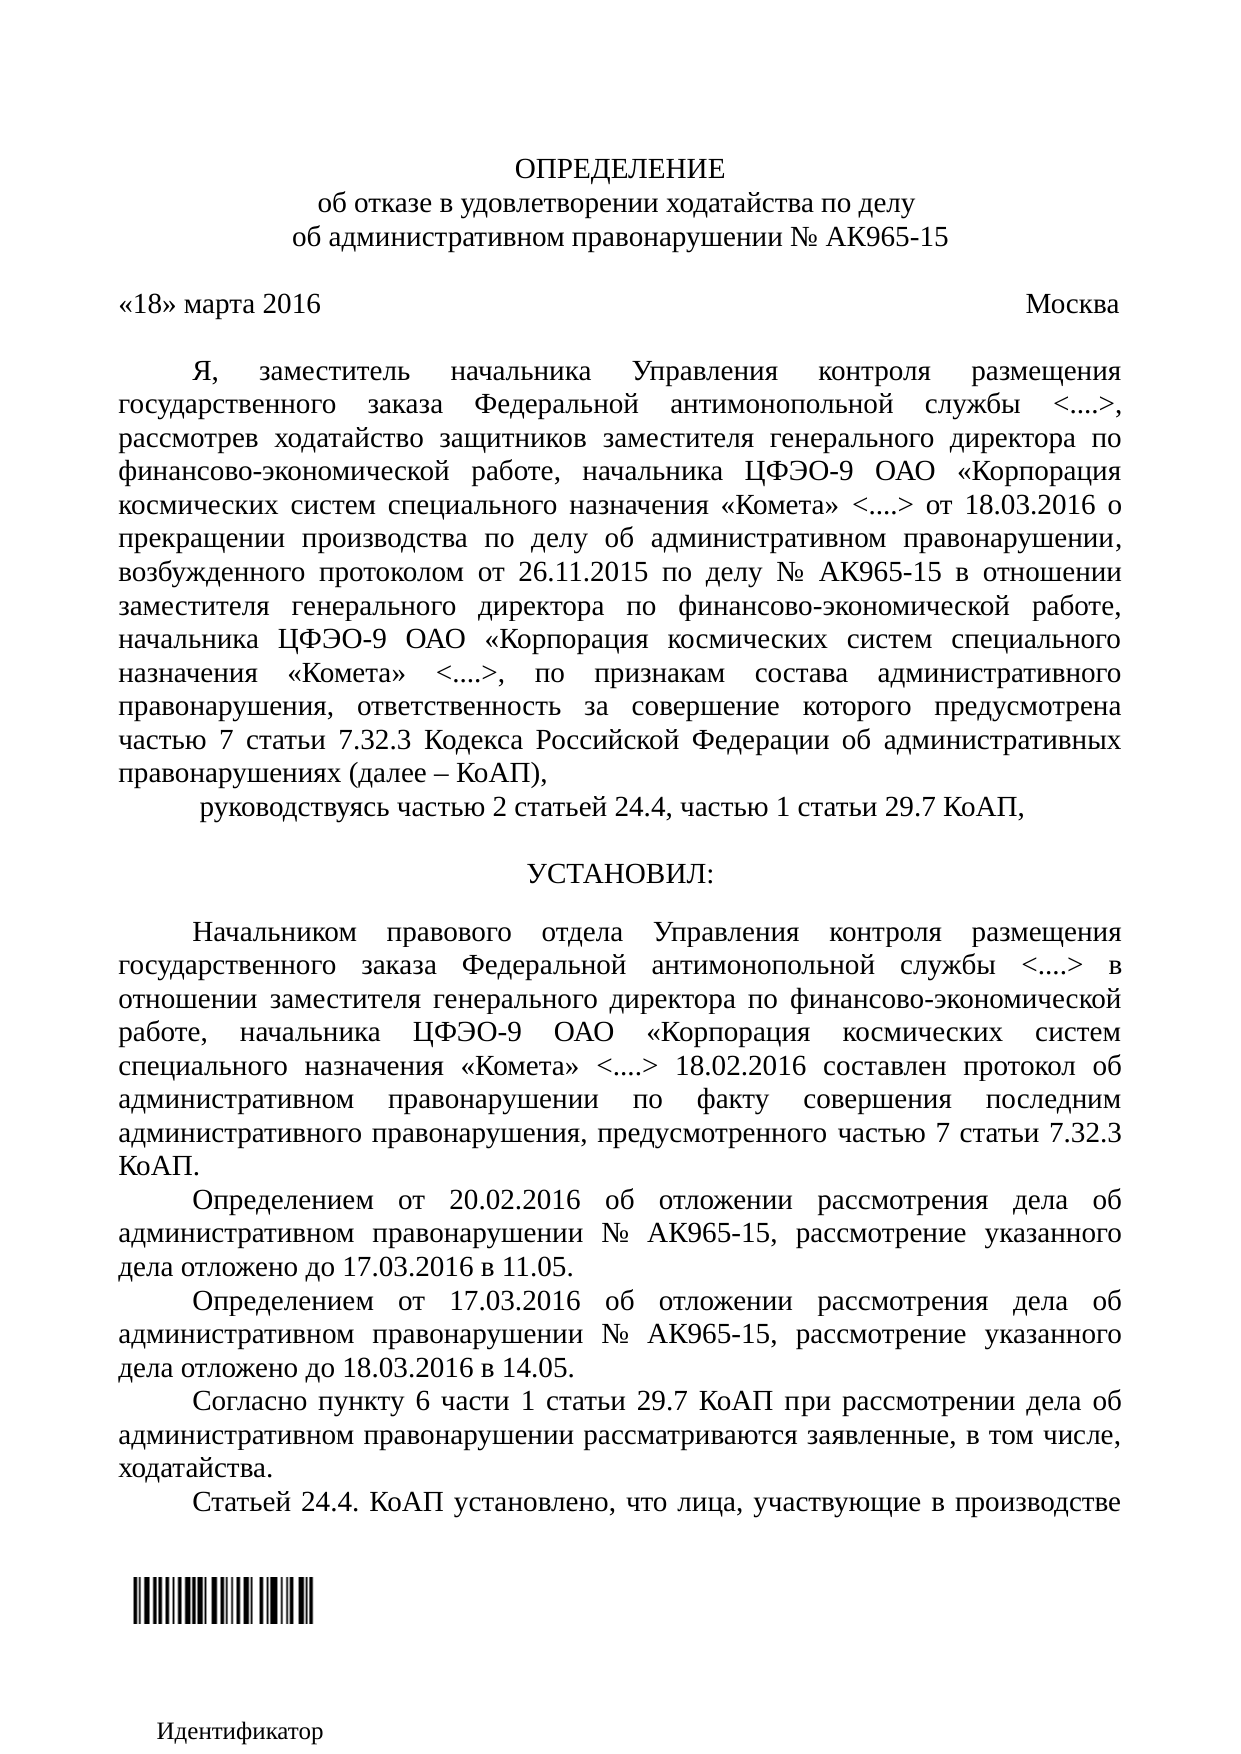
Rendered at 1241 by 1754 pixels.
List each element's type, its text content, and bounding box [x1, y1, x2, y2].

text об административном правонарушении № АК965-15 [118, 219, 1122, 252]
text УСТАНОВИЛ: [118, 857, 1122, 890]
text об отказе в удовлетворении ходатайства по делу [118, 185, 1122, 219]
text Статьей 24.4. КоАП установлено, что лица, участвующие в производстве [118, 1484, 1122, 1517]
text Я, заместитель начальника Управления контроля размещения государственного заказа Федеральной антимонопольной службы <....>, рассмотрев ходатайство защитников заместителя генерального директора по финансово-экономической работе, начальника ЦФЭО-9 ОАО «Корпорация космических систем специального назначения «Комета» <....> от 18.03.2016 о прекращении производства по делу об административном правонарушении, возбужденного протоколом от 26.11.2015 по делу № АК965-15 в отношении заместителя генерального директора по финансово-экономической работе, начальника ЦФЭО-9 ОАО «Корпорация космических систем специального назначения «Комета» <....>, по признакам состава административного правонарушения, ответственность за совершение которого предусмотрена частью 7 статьи 7.32.3 Кодекса Российской Федерации об административных правонарушениях (далее – КоАП), [118, 353, 1122, 789]
text Определением от 17.03.2016 об отложении рассмотрения дела об административном правонарушении № АК965-15, рассмотрение указанного дела отложено до 18.03.2016 в 14.05. [118, 1283, 1122, 1383]
text Определением от 20.02.2016 об отложении рассмотрения дела об административном правонарушении № АК965-15, рассмотрение указанного дела отложено до 17.03.2016 в 11.05. [118, 1182, 1122, 1283]
text Начальником правового отдела Управления контроля размещения государственного заказа Федеральной антимонопольной службы <....> в отношении заместителя генерального директора по финансово-экономической работе, начальника ЦФЭО-9 ОАО «Корпорация космических систем специального назначения «Комета» <....> 18.02.2016 составлен протокол об административном правонарушении по факту совершения последним административного правонарушения, предусмотренного частью 7 статьи 7.32.3 КоАП. [118, 914, 1122, 1182]
text ОПРЕДЕЛЕНИЕ [118, 152, 1122, 185]
text руководствуясь частью 2 статьей 24.4, частью 1 статьи 29.7 КоАП, [118, 789, 1122, 822]
picture [118, 1577, 331, 1624]
text Согласно пункту 6 части 1 статьи 29.7 КоАП при рассмотрении дела об административном правонарушении рассматриваются заявленные, в том числе, ходатайства. [118, 1383, 1122, 1484]
text «18» марта 2016 Москва [118, 286, 1122, 319]
